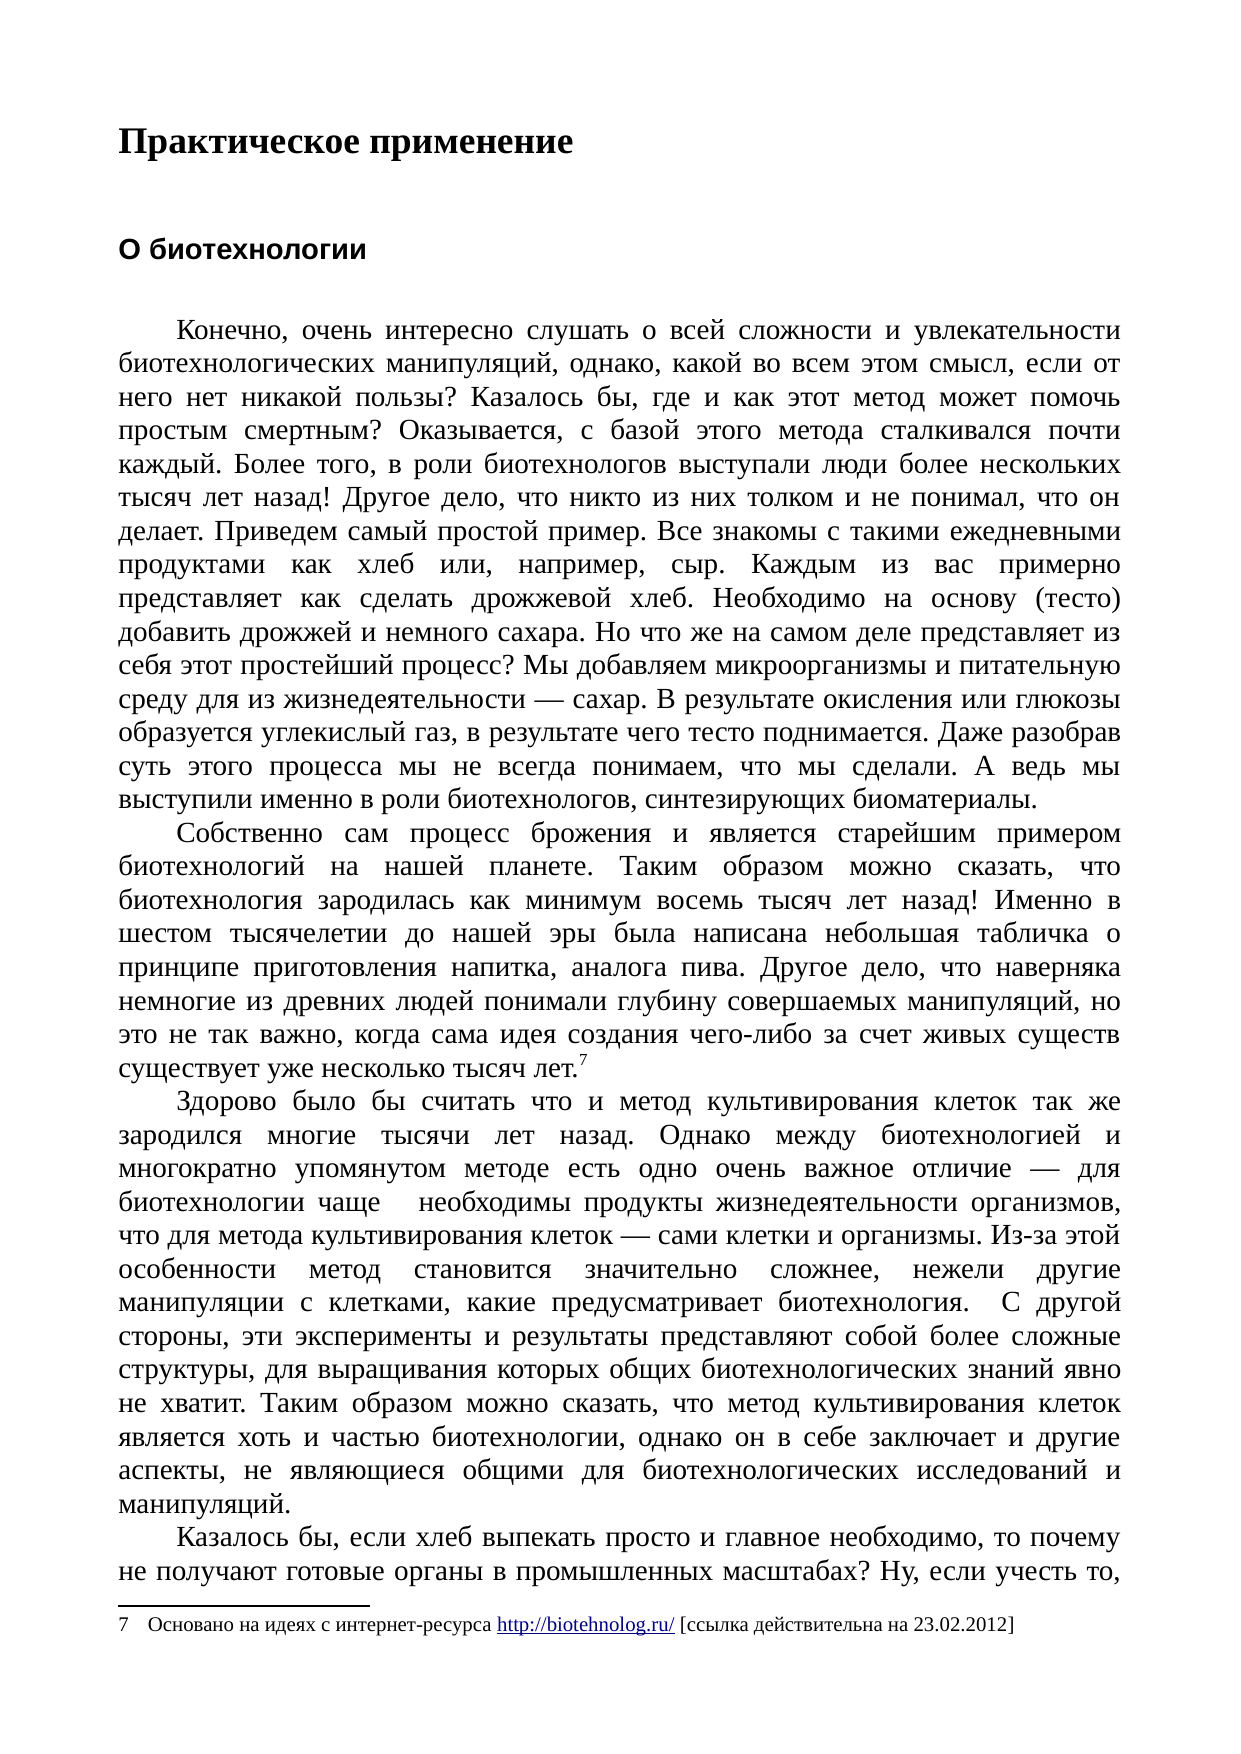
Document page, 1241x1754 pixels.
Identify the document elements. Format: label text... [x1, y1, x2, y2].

subtitle О биотехнологии [118, 232, 1122, 266]
text Собственно сам процесс брожения и является старейшим примером биотехнологий на нашей планете. Таким образом можно сказать, что биотехнология зародилась как минимум восемь тысяч лет назад! Именно в шестом тысячелетии до нашей эры была написана небольшая табличка о принципе приготовления напитка, аналога пива. Другое дело, что наверняка немногие из древних людей понимали глубину совершаемых манипуляций, но это не так важно, когда сама идея создания чего-либо за счет живых существ существует уже несколько тысяч лет. [118, 815, 1122, 1083]
text Казалось бы, если хлеб выпекать просто и главное необходимо, то почему не получают готовые органы в промышленных масштабах? Ну, если учесть то, [118, 1519, 1122, 1586]
subtitle Практическое применение [118, 118, 1122, 161]
text Конечно, очень интересно слушать о всей сложности и увлекательности биотехнологических манипуляций, однако, какой во всем этом смысл, если от него нет никакой пользы? Казалось бы, где и как этот метод может помочь простым смертным? Оказывается, с базой этого метода сталкивался почти каждый. Более того, в роли биотехнологов выступали люди более нескольких тысяч лет назад! Другое дело, что никто из них толком и не понимал, что он делает. Приведем самый простой пример. Все знакомы с такими ежедневными продуктами как хлеб или, например, сыр. Каждым из вас примерно представляет как сделать дрожжевой хлеб. Необходимо на основу (тесто) добавить дрожжей и немного сахара. Но что же на самом деле представляет из себя этот простейший процесс? Мы добавляем микроорганизмы и питательную среду для из жизнедеятельности — сахар. В результате окисления или глюкозы образуется углекислый газ, в результате чего тесто поднимается. Даже разобрав суть этого процесса мы не всегда понимаем, что мы сделали. А ведь мы выступили именно в роли биотехнологов, синтезирующих биоматериалы. [118, 312, 1122, 815]
text Основано на идеях с интернет-ресурса http://biotehnolog.ru/ [ссылка действительна на 23.02.2012] [118, 1612, 1122, 1636]
text Здорово было бы считать что и метод культивирования клеток так же зародился многие тысячи лет назад. Однако между биотехнологией и многократно упомянутом методе есть одно очень важное отличие — для биотехнологии чаще необходимы продукты жизнедеятельности организмов, что для метода культивирования клеток — сами клетки и организмы. Из-за этой особенности метод становится значительно сложнее, нежели другие манипуляции с клетками, какие предусматривает биотехнология. С другой стороны, эти эксперименты и результаты представляют собой более сложные структуры, для выращивания которых общих биотехнологических знаний явно не хватит. Таким образом можно сказать, что метод культивирования клеток является хоть и частью биотехнологии, однако он в себе заключает и другие аспекты, не являющиеся общими для биотехнологических исследований и манипуляций. [118, 1083, 1122, 1519]
